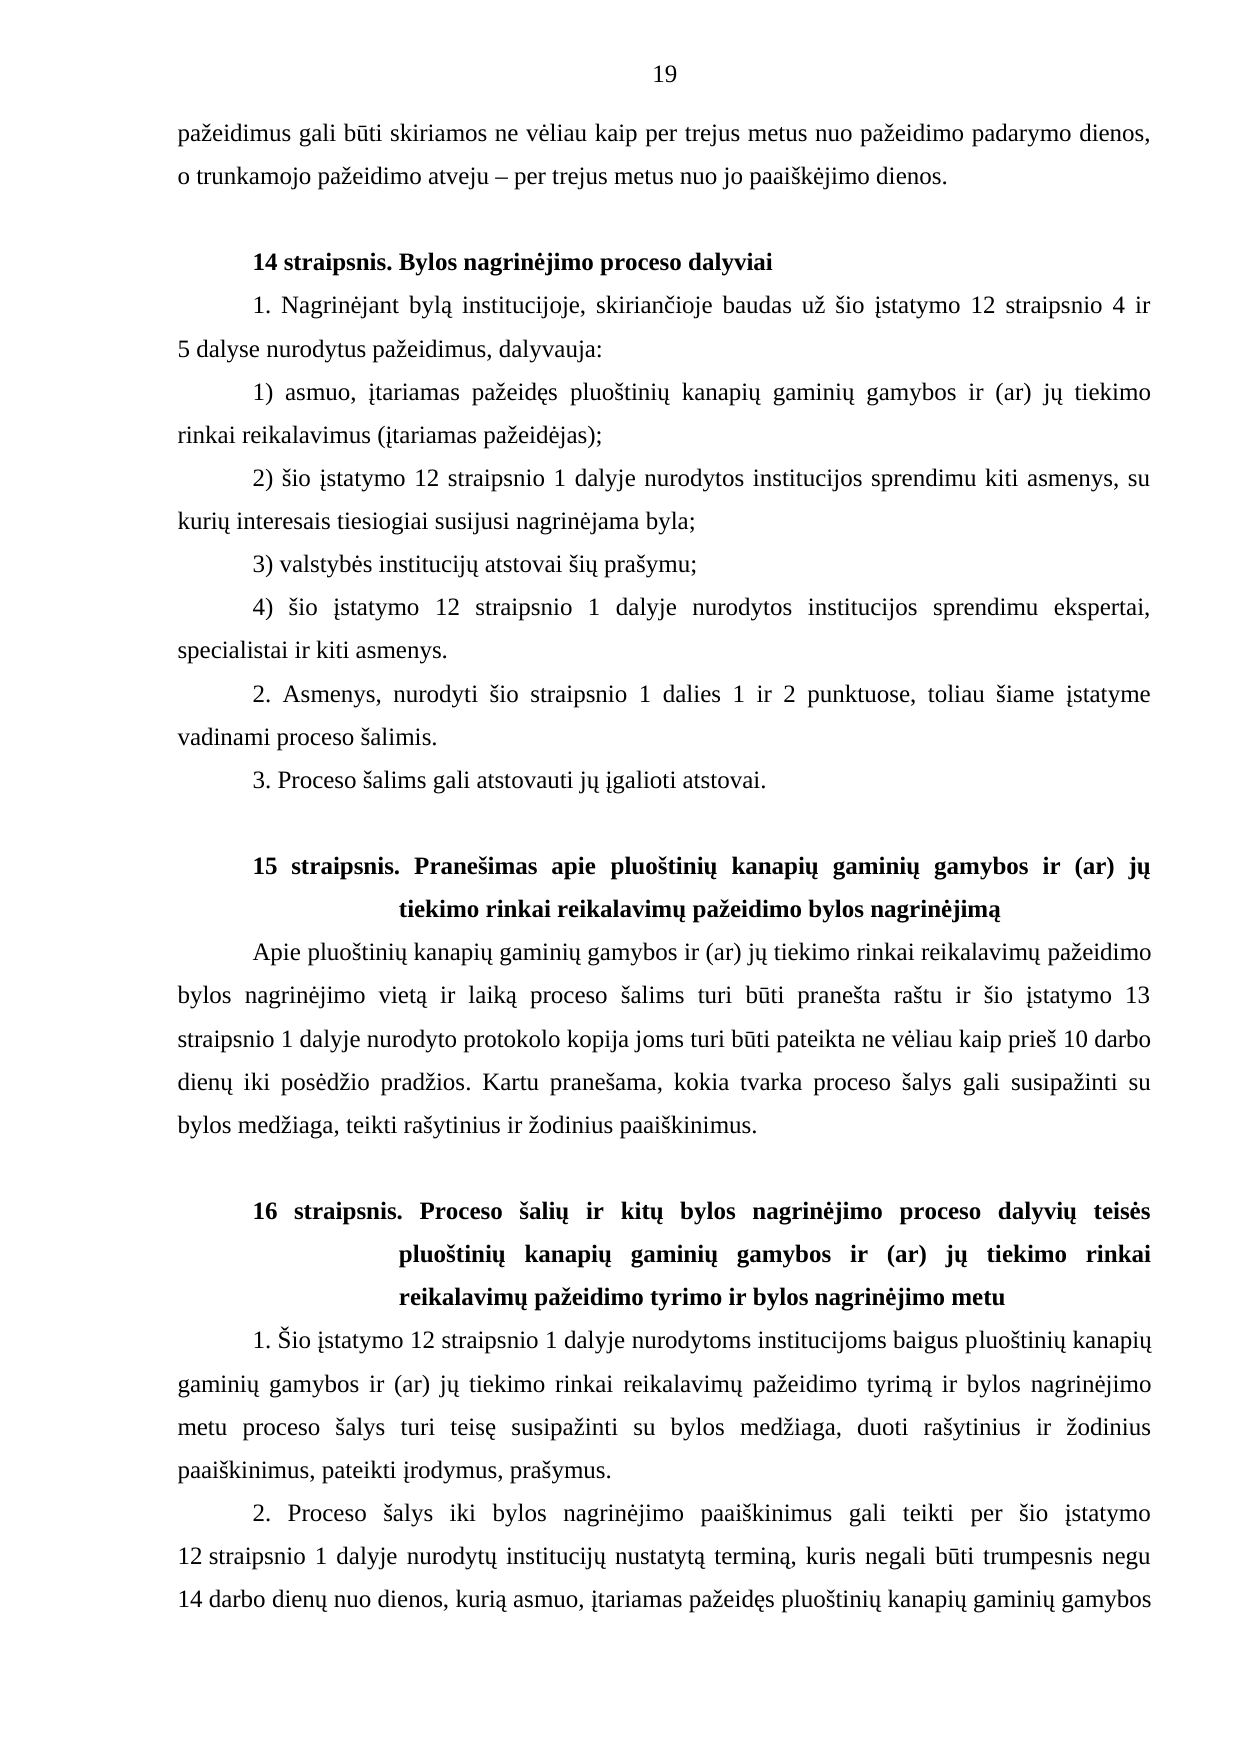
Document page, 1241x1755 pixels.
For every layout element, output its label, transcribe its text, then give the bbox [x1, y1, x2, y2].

text 1) asmuo, įtariamas pažeidęs pluoštinių kanapių gaminių gamybos ir (ar) jų tiekimo rinkai reikalavimus (įtariamas pažeidėjas); [177, 377, 1152, 449]
text 3. Proceso šalims gali atstovauti jų įgalioti atstovai. [177, 765, 1152, 794]
text Apie pluoštinių kanapių gaminių gamybos ir (ar) jų tiekimo rinkai reikalavimų pažeidimo bylos nagrinėjimo vietą ir laiką proceso šalims turi būti pranešta raštu ir šio įstatymo 13 straipsnio 1 dalyje nurodyto protokolo kopija joms turi būti pateikta ne vėliau kaip prieš 10 darbo dienų iki posėdžio pradžios. Kartu pranešama, kokia tvarka proceso šalys gali susipažinti su bylos medžiaga, teikti rašytinius ir žodinius paaiškinimus. [177, 937, 1152, 1139]
text 2) šio įstatymo 12 straipsnio 1 dalyje nurodytos institucijos sprendimu kiti asmenys, su kurių interesais tiesiogiai susijusi nagrinėjama byla; [177, 463, 1152, 535]
text 1. Šio įstatymo 12 straipsnio 1 dalyje nurodytoms institucijoms baigus pluoštinių kanapių gaminių gamybos ir (ar) jų tiekimo rinkai reikalavimų pažeidimo tyrimą ir bylos nagrinėjimo metu proceso šalys turi teisę susipažinti su bylos medžiaga, duoti rašytinius ir žodinius paaiškinimus, pateikti įrodymus, prašymus. [177, 1326, 1152, 1484]
text 4) šio įstatymo 12 straipsnio 1 dalyje nurodytos institucijos sprendimu ekspertai, specialistai ir kiti asmenys. [177, 592, 1152, 664]
text 2. Proceso šalys iki bylos nagrinėjimo paaiškinimus gali teikti per šio įstatymo 12 straipsnio 1 dalyje nurodytų institucijų nustatytą terminą, kuris negali būti trumpesnis negu 14 darbo dienų nuo dienos, kurią asmuo, įtariamas pažeidęs pluoštinių kanapių gaminių gamybos [177, 1498, 1152, 1613]
text 15 straipsnis. Pranešimas apie pluoštinių kanapių gaminių gamybos ir (ar) jų tiekimo rinkai reikalavimų pažeidimo bylos nagrinėjimą [252, 851, 1152, 923]
text 14 straipsnis. Bylos nagrinėjimo proceso dalyviai [177, 247, 1152, 276]
text 3) valstybės institucijų atstovai šių prašymu; [177, 549, 1152, 578]
text 1. Nagrinėjant bylą institucijoje, skiriančioje baudas už šio įstatymo 12 straipsnio 4 ir 5 dalyse nurodytus pažeidimus, dalyvauja: [177, 291, 1152, 362]
text 16 straipsnis. Proceso šalių ir kitų bylos nagrinėjimo proceso dalyvių teisės pluoštinių kanapių gaminių gamybos ir (ar) jų tiekimo rinkai reikalavimų pažeidimo tyrimo ir bylos nagrinėjimo metu [252, 1196, 1152, 1311]
text pažeidimus gali būti skiriamos ne vėliau kaip per trejus metus nuo pažeidimo padarymo dienos, o trunkamojo pažeidimo atveju – per trejus metus nuo jo paaiškėjimo dienos. [177, 118, 1152, 190]
text 2. Asmenys, nurodyti šio straipsnio 1 dalies 1 ir 2 punktuose, toliau šiame įstatyme vadinami proceso šalimis. [177, 679, 1152, 751]
